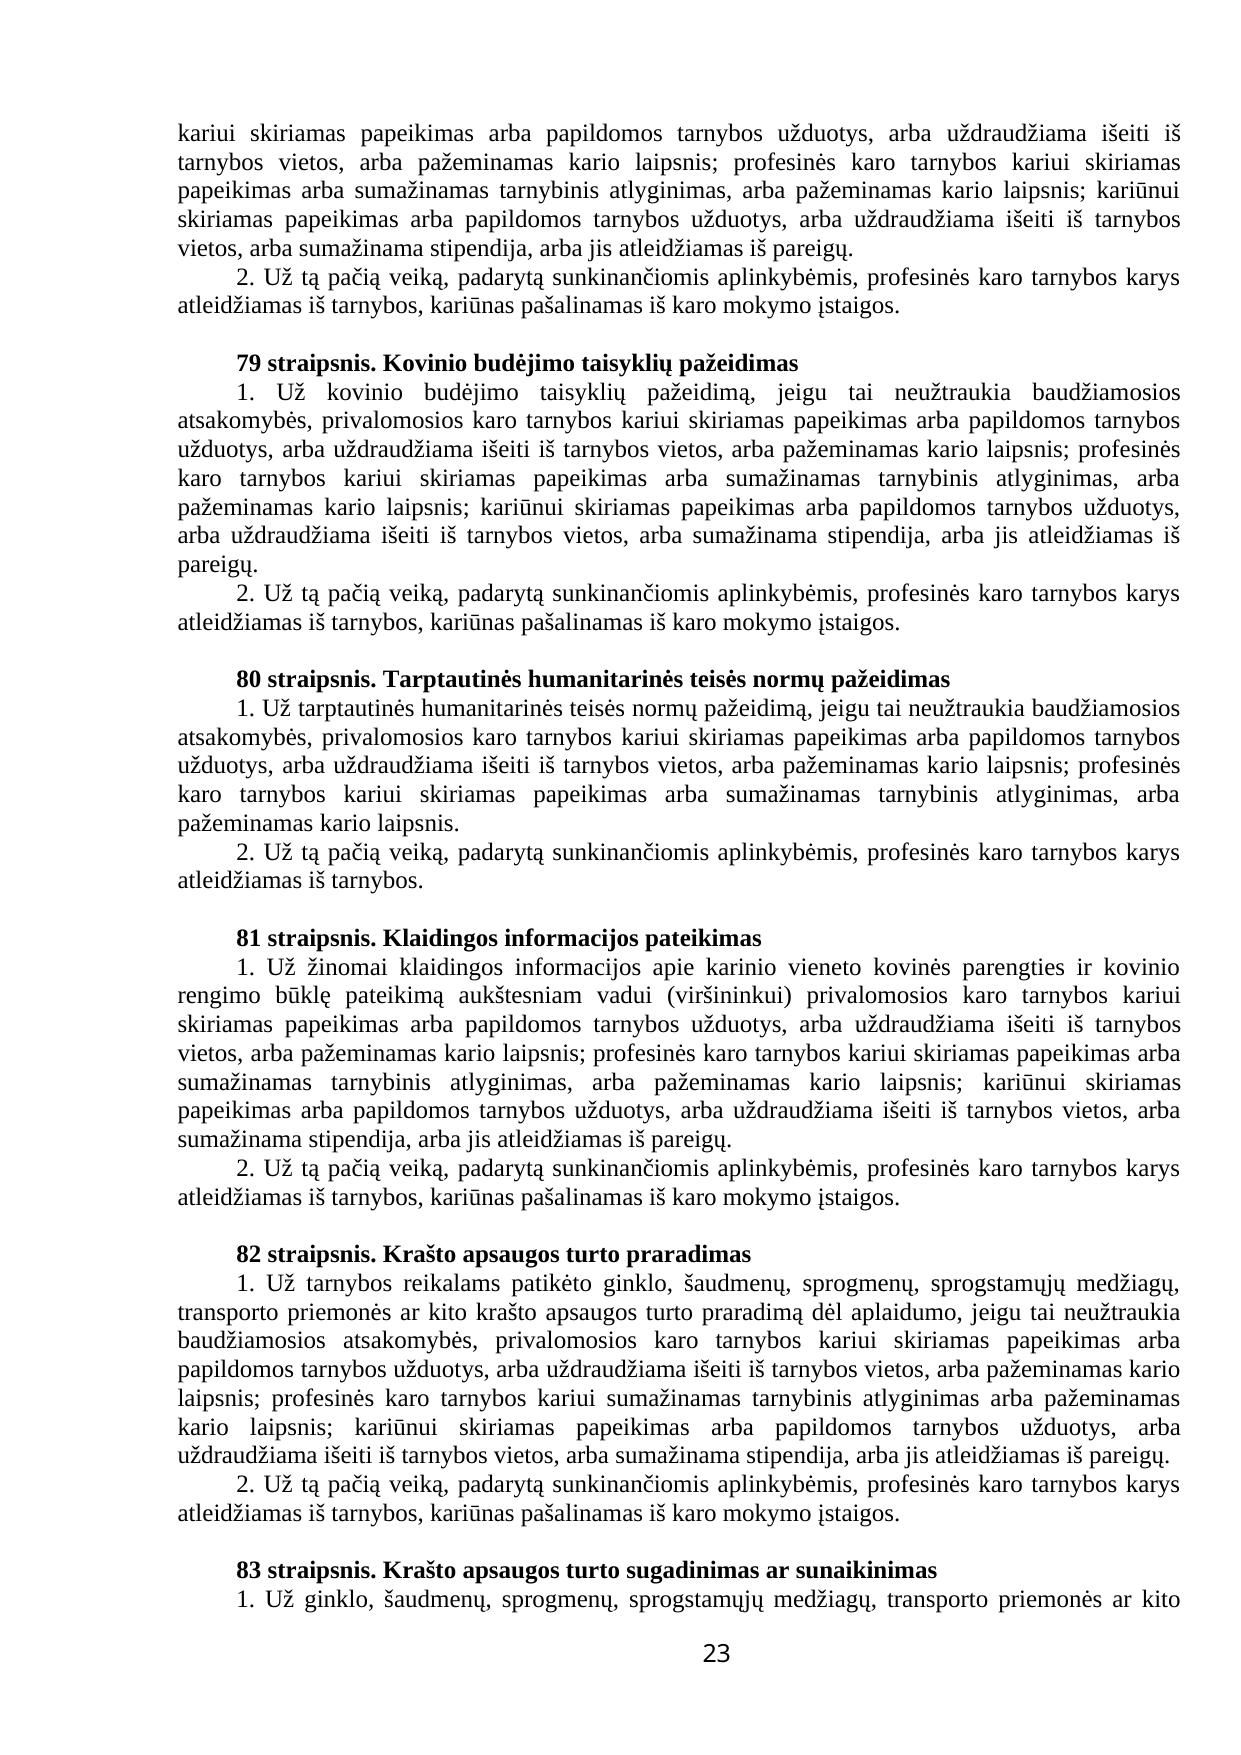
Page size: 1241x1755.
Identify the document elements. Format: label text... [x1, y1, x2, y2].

text 2. Už tą pačią veiką, padarytą sunkinančiomis aplinkybėmis, profesinės karo tarnybos karys atleidžiamas iš tarnybos, kariūnas pašalinamas iš karo mokymo įstaigos. [177, 262, 1181, 319]
text 80 straipsnis. Tarptautinės humanitarinės teisės normų pažeidimas [177, 664, 1181, 693]
text 79 straipsnis. Kovinio budėjimo taisyklių pažeidimas [177, 348, 1181, 377]
text 1. Už tarnybos reikalams patikėto ginklo, šaudmenų, sprogmenų, sprogstamųjų medžiagų, transporto priemonės ar kito krašto apsaugos turto praradimą dėl aplaidumo, jeigu tai neužtraukia baudžiamosios atsakomybės, privalomosios karo tarnybos kariui skiriamas papeikimas arba papildomos tarnybos užduotys, arba uždraudžiama išeiti iš tarnybos vietos, arba pažeminamas kario laipsnis; profesinės karo tarnybos kariui sumažinamas tarnybinis atlyginimas arba pažeminamas kario laipsnis; kariūnui skiriamas papeikimas arba papildomos tarnybos užduotys, arba uždraudžiama išeiti iš tarnybos vietos, arba sumažinama stipendija, arba jis atleidžiamas iš pareigų. [177, 1268, 1181, 1469]
text 2. Už tą pačią veiką, padarytą sunkinančiomis aplinkybėmis, profesinės karo tarnybos karys atleidžiamas iš tarnybos, kariūnas pašalinamas iš karo mokymo įstaigos. [177, 1153, 1181, 1211]
text 2. Už tą pačią veiką, padarytą sunkinančiomis aplinkybėmis, profesinės karo tarnybos karys atleidžiamas iš tarnybos. [177, 837, 1181, 894]
text 81 straipsnis. Klaidingos informacijos pateikimas [177, 923, 1181, 952]
text 1. Už žinomai klaidingos informacijos apie karinio vieneto kovinės parengties ir kovinio rengimo būklę pateikimą aukštesniam vadui (viršininkui) privalomosios karo tarnybos kariui skiriamas papeikimas arba papildomos tarnybos užduotys, arba uždraudžiama išeiti iš tarnybos vietos, arba pažeminamas kario laipsnis; profesinės karo tarnybos kariui skiriamas papeikimas arba sumažinamas tarnybinis atlyginimas, arba pažeminamas kario laipsnis; kariūnui skiriamas papeikimas arba papildomos tarnybos užduotys, arba uždraudžiama išeiti iš tarnybos vietos, arba sumažinama stipendija, arba jis atleidžiamas iš pareigų. [177, 952, 1181, 1153]
text 1. Už ginklo, šaudmenų, sprogmenų, sprogstamųjų medžiagų, transporto priemonės ar kito [177, 1584, 1181, 1613]
text 2. Už tą pačią veiką, padarytą sunkinančiomis aplinkybėmis, profesinės karo tarnybos karys atleidžiamas iš tarnybos, kariūnas pašalinamas iš karo mokymo įstaigos. [177, 1469, 1181, 1527]
text 82 straipsnis. Krašto apsaugos turto praradimas [177, 1239, 1181, 1268]
text 1. Už kovinio budėjimo taisyklių pažeidimą, jeigu tai neužtraukia baudžiamosios atsakomybės, privalomosios karo tarnybos kariui skiriamas papeikimas arba papildomos tarnybos užduotys, arba uždraudžiama išeiti iš tarnybos vietos, arba pažeminamas kario laipsnis; profesinės karo tarnybos kariui skiriamas papeikimas arba sumažinamas tarnybinis atlyginimas, arba pažeminamas kario laipsnis; kariūnui skiriamas papeikimas arba papildomos tarnybos užduotys, arba uždraudžiama išeiti iš tarnybos vietos, arba sumažinama stipendija, arba jis atleidžiamas iš pareigų. [177, 377, 1181, 578]
text kariui skiriamas papeikimas arba papildomos tarnybos užduotys, arba uždraudžiama išeiti iš tarnybos vietos, arba pažeminamas kario laipsnis; profesinės karo tarnybos kariui skiriamas papeikimas arba sumažinamas tarnybinis atlyginimas, arba pažeminamas kario laipsnis; kariūnui skiriamas papeikimas arba papildomos tarnybos užduotys, arba uždraudžiama išeiti iš tarnybos vietos, arba sumažinama stipendija, arba jis atleidžiamas iš pareigų. [177, 118, 1181, 262]
text 1. Už tarptautinės humanitarinės teisės normų pažeidimą, jeigu tai neužtraukia baudžiamosios atsakomybės, privalomosios karo tarnybos kariui skiriamas papeikimas arba papildomos tarnybos užduotys, arba uždraudžiama išeiti iš tarnybos vietos, arba pažeminamas kario laipsnis; profesinės karo tarnybos kariui skiriamas papeikimas arba sumažinamas tarnybinis atlyginimas, arba pažeminamas kario laipsnis. [177, 693, 1181, 837]
text 2. Už tą pačią veiką, padarytą sunkinančiomis aplinkybėmis, profesinės karo tarnybos karys atleidžiamas iš tarnybos, kariūnas pašalinamas iš karo mokymo įstaigos. [177, 578, 1181, 636]
text 83 straipsnis. Krašto apsaugos turto sugadinimas ar sunaikinimas [177, 1556, 1181, 1584]
